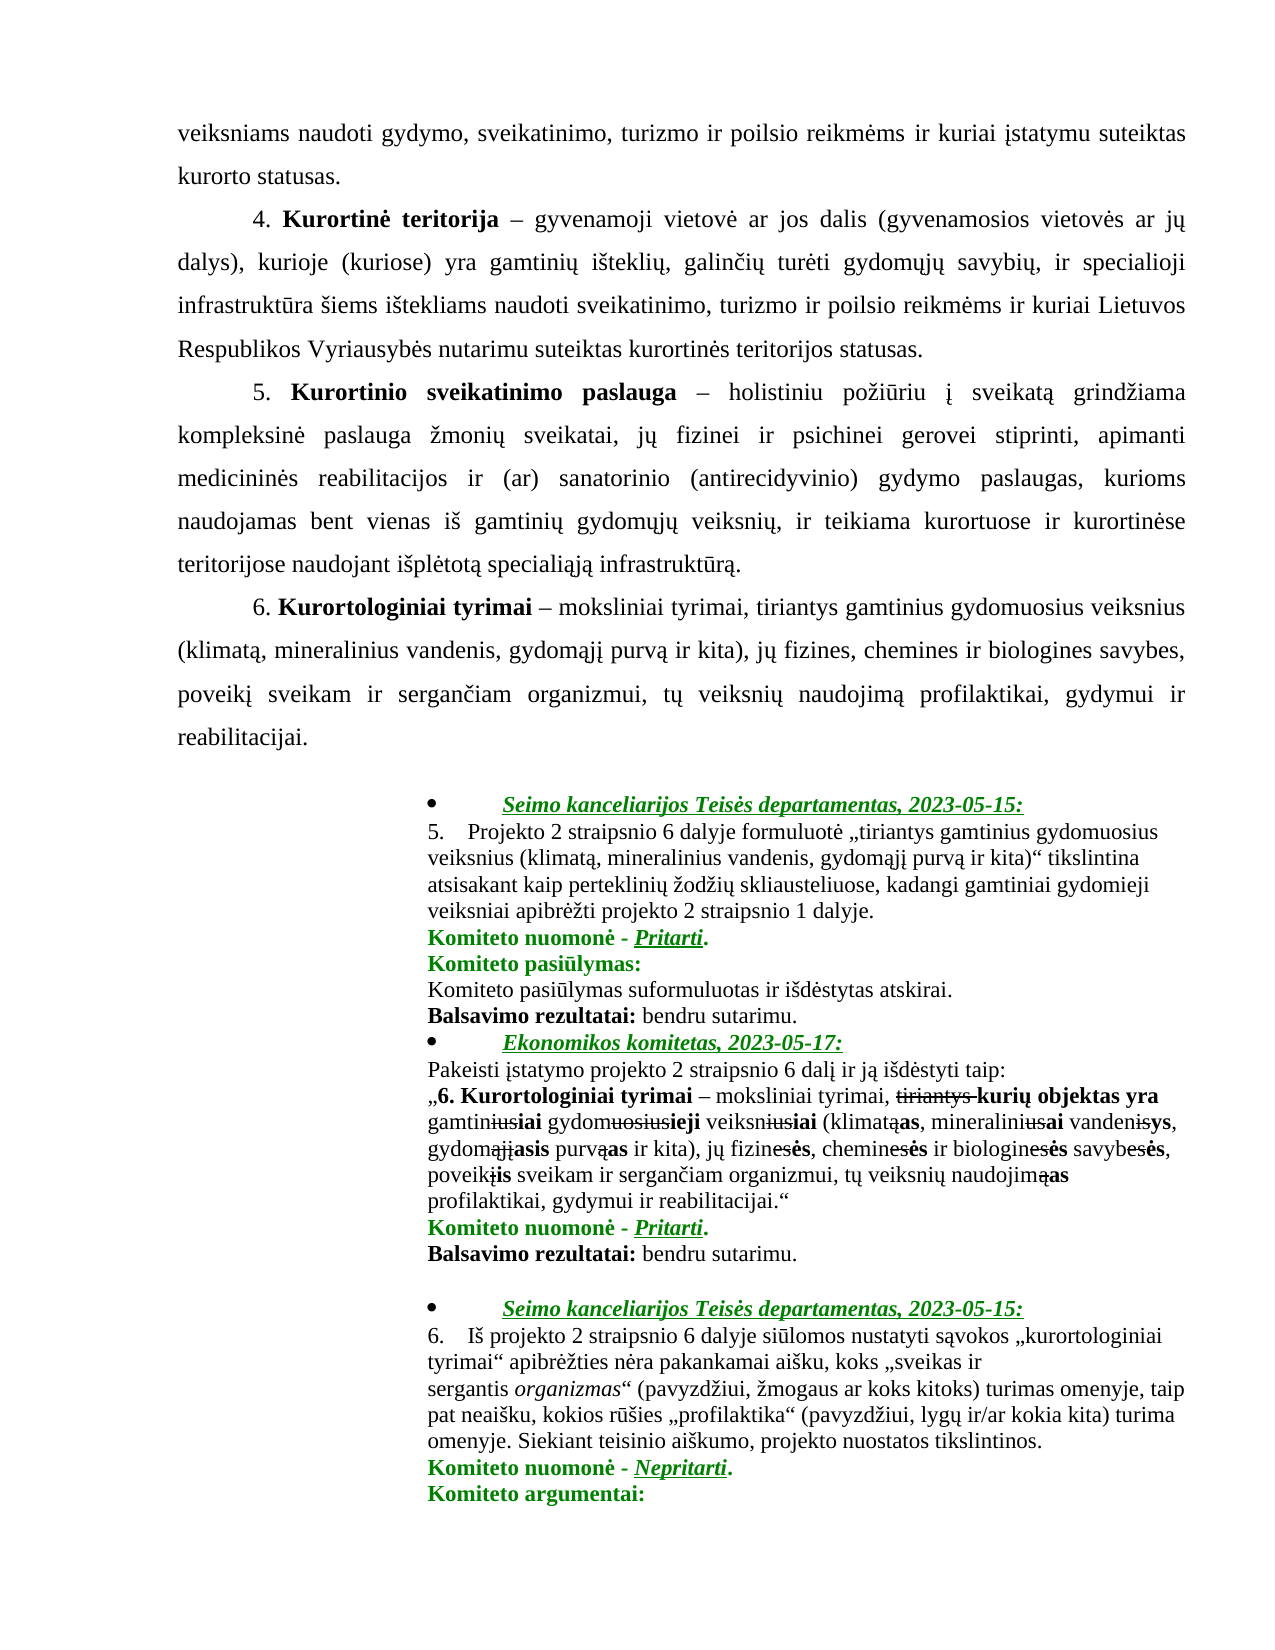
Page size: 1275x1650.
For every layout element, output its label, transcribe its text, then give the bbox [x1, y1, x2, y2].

text veiksniams naudoti gydymo, sveikatinimo, turizmo ir poilsio reikmėms ir kuriai įstatymu suteiktas kurorto statusas. [177, 118, 1186, 190]
list Seimo kanceliarijos Teisės departamentas, 2023-05-15: [427, 791, 1186, 818]
text Komiteto pasiūlymas: [427, 950, 1186, 976]
text „6. Kurortologiniai tyrimai – moksliniai tyrimai, tiriantys kurių objektas yra gamtiniusiai gydomuosiusieji veiksniusiai (klimatąas, mineraliniusai vandenisys, gydomąjįasis purvąas ir kita), jų fizinesės, cheminesės ir biologinesės savybesės, poveikįis sveikam ir sergančiam organizmui, tų veiksnių naudojimąas profilaktikai, gydymui ir reabilitacijai.“ [427, 1082, 1186, 1214]
text 5. Projekto 2 straipsnio 6 dalyje formuluotė „tiriantys gamtinius gydomuosius veiksnius (klimatą, mineralinius vandenis, gydomąjį purvą ir kita)“ tikslintina atsisakant kaip perteklinių žodžių skliausteliuose, kadangi gamtiniai gydomieji veiksniai apibrėžti projekto 2 straipsnio 1 dalyje. [427, 818, 1186, 923]
text Komiteto argumentai: [427, 1480, 1186, 1507]
text Komiteto nuomonė - Pritarti. [427, 1214, 1186, 1240]
list Seimo kanceliarijos Teisės departamentas, 2023-05-15: [427, 1295, 1186, 1322]
text 4. Kurortinė teritorija – gyvenamoji vietovė ar jos dalis (gyvenamosios vietovės ar jų dalys), kurioje (kuriose) yra gamtinių išteklių, galinčių turėti gydomųjų savybių, ir specialioji infrastruktūra šiems ištekliams naudoti sveikatinimo, turizmo ir poilsio reikmėms ir kuriai Lietuvos Respublikos Vyriausybės nutarimu suteiktas kurortinės teritorijos statusas. [177, 204, 1186, 362]
text Balsavimo rezultatai: bendru sutarimu. [427, 1003, 1186, 1029]
text Pakeisti įstatymo projekto 2 straipsnio 6 dalį ir ją išdėstyti taip: [427, 1056, 1186, 1082]
text 6. Iš projekto 2 straipsnio 6 dalyje siūlomos nustatyti sąvokos „kurortologiniai tyrimai“ apibrėžties nėra pakankamai aišku, koks „sveikas ir sergantis organizmas“ (pavyzdžiui, žmogaus ar koks kitoks) turimas omenyje, taip pat neaišku, kokios rūšies „profilaktika“ (pavyzdžiui, lygų ir/ar kokia kita) turima omenyje. Siekiant teisinio aiškumo, projekto nuostatos tikslintinos. [427, 1322, 1186, 1454]
text 6. Kurortologiniai tyrimai – moksliniai tyrimai, tiriantys gamtinius gydomuosius veiksnius (klimatą, mineralinius vandenis, gydomąjį purvą ir kita), jų fizines, chemines ir biologines savybes, poveikį sveikam ir sergančiam organizmui, tų veiksnių naudojimą profilaktikai, gydymui ir reabilitacijai. [177, 592, 1186, 751]
text Komiteto nuomonė - Nepritarti. [427, 1454, 1186, 1480]
list Ekonomikos komitetas, 2023-05-17: [427, 1029, 1186, 1056]
text Komiteto nuomonė - Pritarti. [427, 923, 1186, 950]
text 5. Kurortinio sveikatinimo paslauga – holistiniu požiūriu į sveikatą grindžiama kompleksinė paslauga žmonių sveikatai, jų fizinei ir psichinei gerovei stiprinti, apimanti medicininės reabilitacijos ir (ar) sanatorinio (antirecidyvinio) gydymo paslaugas, kurioms naudojamas bent vienas iš gamtinių gydomųjų veiksnių, ir teikiama kurortuose ir kurortinėse teritorijose naudojant išplėtotą specialiąją infrastruktūrą. [177, 377, 1186, 578]
text Balsavimo rezultatai: bendru sutarimu. [427, 1240, 1186, 1267]
text Komiteto pasiūlymas suformuluotas ir išdėstytas atskirai. [427, 976, 1186, 1003]
